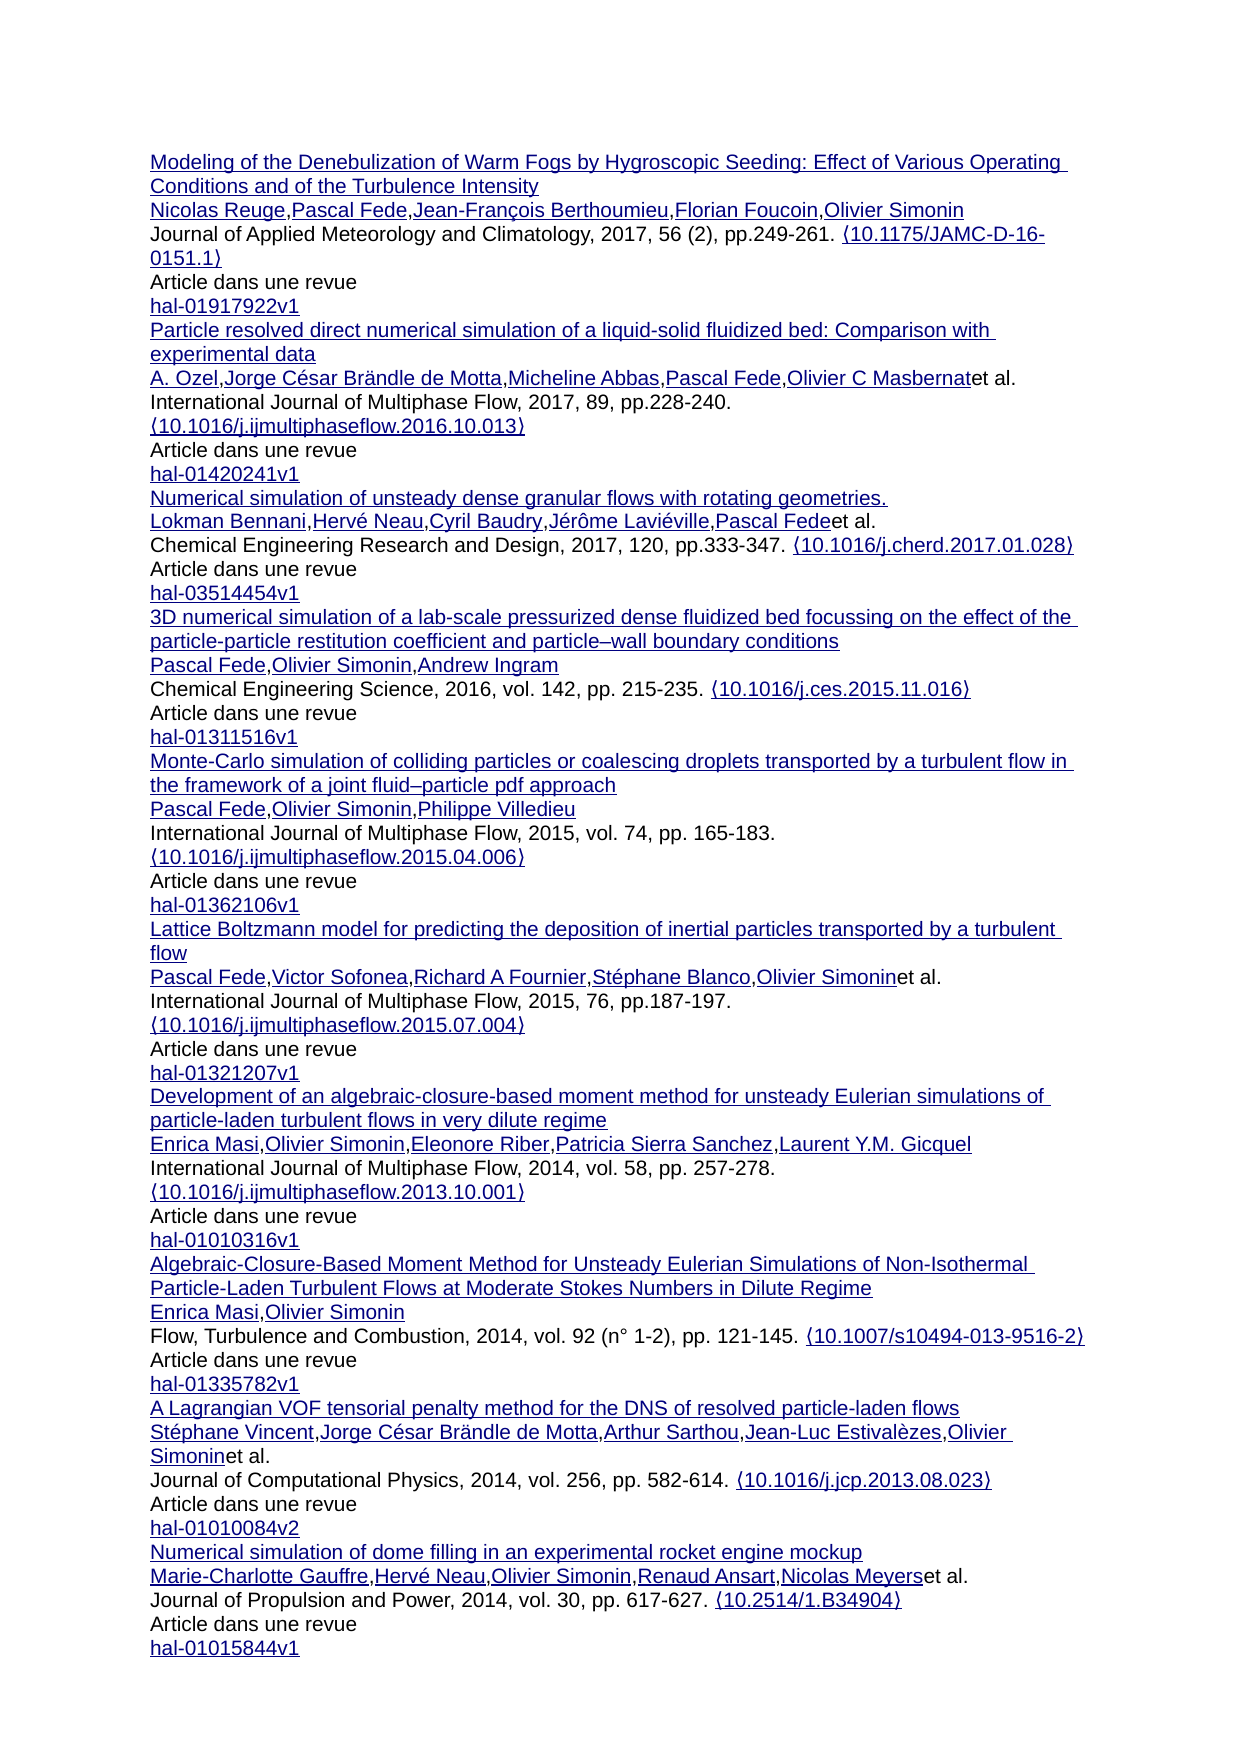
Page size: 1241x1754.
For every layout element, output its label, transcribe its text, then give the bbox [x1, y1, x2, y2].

table_cell 3D numerical simulation of a lab-scale pressurized dense fluidized bed focussing on the effect of the particle-particle restitution coefficient and particle–wall boundary conditions Pascal Fede,Olivier Simonin,Andrew Ingram Chemical Engineering Science, 2016, vol. 142, pp. 215-235. ⟨10.1016/j.ces.2015.11.016⟩ Article dans une revue hal-01311516v1 [150, 605, 1090, 749]
table_cell Monte-Carlo simulation of colliding particles or coalescing droplets transported by a turbulent flow in the framework of a joint fluid–particle pdf approach Pascal Fede,Olivier Simonin,Philippe Villedieu International Journal of Multiphase Flow, 2015, vol. 74, pp. 165-183. ⟨10.1016/j.ijmultiphaseflow.2015.04.006⟩ Article dans une revue hal-01362106v1 [150, 749, 1090, 917]
table_cell Numerical simulation of unsteady dense granular flows with rotating geometries. Lokman Bennani,Hervé Neau,Cyril Baudry,Jérôme Laviéville,Pascal Fedeet al. Chemical Engineering Research and Design, 2017, 120, pp.333-347. ⟨10.1016/j.cherd.2017.01.028⟩ Article dans une revue hal-03514454v1 [150, 485, 1090, 605]
table_cell Numerical simulation of dome filling in an experimental rocket engine mockup Marie-Charlotte Gauffre,Hervé Neau,Olivier Simonin,Renaud Ansart,Nicolas Meyerset al. Journal of Propulsion and Power, 2014, vol. 30, pp. 617-627. ⟨10.2514/1.B34904⟩ Article dans une revue hal-01015844v1 [150, 1540, 1090, 1659]
table_cell Modeling of the Denebulization of Warm Fogs by Hygroscopic Seeding: Effect of Various Operating Conditions and of the Turbulence Intensity Nicolas Reuge,Pascal Fede,Jean-François Berthoumieu,Florian Foucoin,Olivier Simonin Journal of Applied Meteorology and Climatology, 2017, 56 (2), pp.249-261. ⟨10.1175/JAMC-D-16-0151.1⟩ Article dans une revue hal-01917922v1 [150, 150, 1090, 318]
table_cell Particle resolved direct numerical simulation of a liquid-solid fluidized bed: Comparison with experimental data A. Ozel,Jorge César Brändle de Motta,Micheline Abbas,Pascal Fede,Olivier C Masbernatet al. International Journal of Multiphase Flow, 2017, 89, pp.228-240. ⟨10.1016/j.ijmultiphaseflow.2016.10.013⟩ Article dans une revue hal-01420241v1 [150, 318, 1090, 485]
table_cell Development of an algebraic-closure-based moment method for unsteady Eulerian simulations of particle-laden turbulent flows in very dilute regime Enrica Masi,Olivier Simonin,Eleonore Riber,Patricia Sierra Sanchez,Laurent Y.M. Gicquel International Journal of Multiphase Flow, 2014, vol. 58, pp. 257-278. ⟨10.1016/j.ijmultiphaseflow.2013.10.001⟩ Article dans une revue hal-01010316v1 [150, 1084, 1090, 1252]
table_cell A Lagrangian VOF tensorial penalty method for the DNS of resolved particle-laden flows Stéphane Vincent,Jorge César Brändle de Motta,Arthur Sarthou,Jean-Luc Estivalèzes,Olivier Simoninet al. Journal of Computational Physics, 2014, vol. 256, pp. 582-614. ⟨10.1016/j.jcp.2013.08.023⟩ Article dans une revue hal-01010084v2 [150, 1396, 1090, 1539]
table_cell Lattice Boltzmann model for predicting the deposition of inertial particles transported by a turbulent flow Pascal Fede,Victor Sofonea,Richard A Fournier,Stéphane Blanco,Olivier Simoninet al. International Journal of Multiphase Flow, 2015, 76, pp.187-197. ⟨10.1016/j.ijmultiphaseflow.2015.07.004⟩ Article dans une revue hal-01321207v1 [150, 917, 1090, 1084]
table_cell Algebraic-Closure-Based Moment Method for Unsteady Eulerian Simulations of Non-Isothermal Particle-Laden Turbulent Flows at Moderate Stokes Numbers in Dilute Regime Enrica Masi,Olivier Simonin Flow, Turbulence and Combustion, 2014, vol. 92 (n° 1-2), pp. 121-145. ⟨10.1007/s10494-013-9516-2⟩ Article dans une revue hal-01335782v1 [150, 1252, 1090, 1396]
